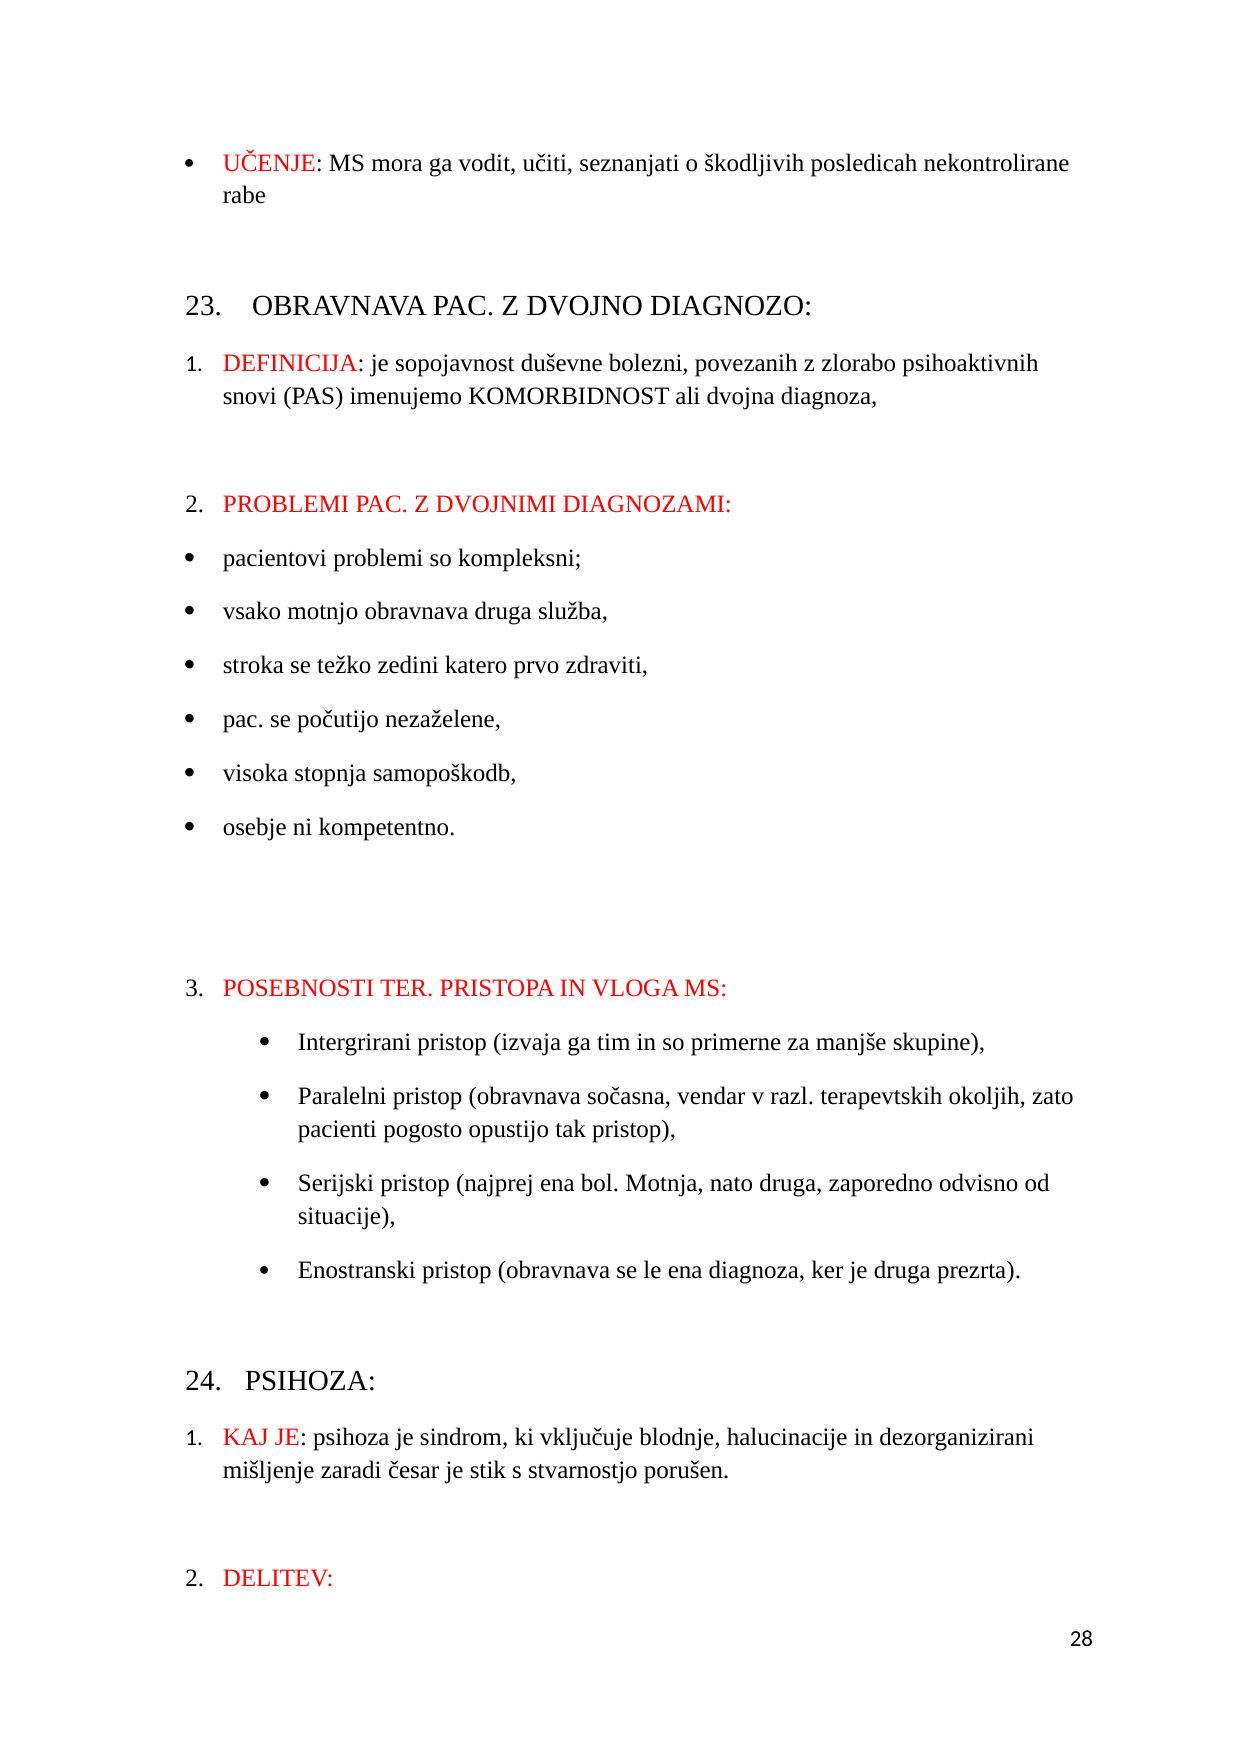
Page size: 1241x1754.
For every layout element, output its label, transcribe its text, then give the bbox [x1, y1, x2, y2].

list Serijski pristop (najprej ena bol. Motnja, nato druga, zaporedno odvisno od situacije), [260, 1168, 1093, 1230]
list OBRAVNAVA PAC. Z DVOJNO DIAGNOZO: [185, 288, 1093, 322]
list pac. se počutijo nezaželene, [185, 704, 1093, 733]
list KAJ JE: psihoza je sindrom, ki vključuje blodnje, halucinacije in dezorganizirani mišljenje zaradi česar je stik s stvarnostjo porušen. [185, 1422, 1093, 1484]
list Paralelni pristop (obravnava sočasna, vendar v razl. terapevtskih okoljih, zato pacienti pogosto opustijo tak pristop), [260, 1081, 1093, 1143]
list PSIHOZA: [185, 1363, 1093, 1396]
list osebje ni kompetentno. [185, 812, 1093, 841]
list stroka se težko zedini katero prvo zdraviti, [185, 650, 1093, 679]
list Enostranski pristop (obravnava se le ena diagnoza, ker je druga prezrta). [260, 1255, 1093, 1284]
list pacientovi problemi so kompleksni; [185, 543, 1093, 571]
list DELITEV: [185, 1563, 1093, 1592]
list UČENJE: MS mora ga vodit, učiti, seznanjati o škodljivih posledicah nekontrolirane rabe [185, 148, 1093, 209]
list DEFINICIJA: je sopojavnost duševne bolezni, povezanih z zlorabo psihoaktivnih snovi (PAS) imenujemo KOMORBIDNOST ali dvojna diagnoza, [185, 348, 1093, 410]
list visoka stopnja samopoškodb, [185, 758, 1093, 787]
list POSEBNOSTI TER. PRISTOPA IN VLOGA MS: [185, 973, 1093, 1002]
list vsako motnjo obravnava druga služba, [185, 596, 1093, 625]
list Intergrirani pristop (izvaja ga tim in so primerne za manjše skupine), [260, 1027, 1093, 1056]
list PROBLEMI PAC. Z DVOJNIMI DIAGNOZAMI: [185, 489, 1093, 517]
